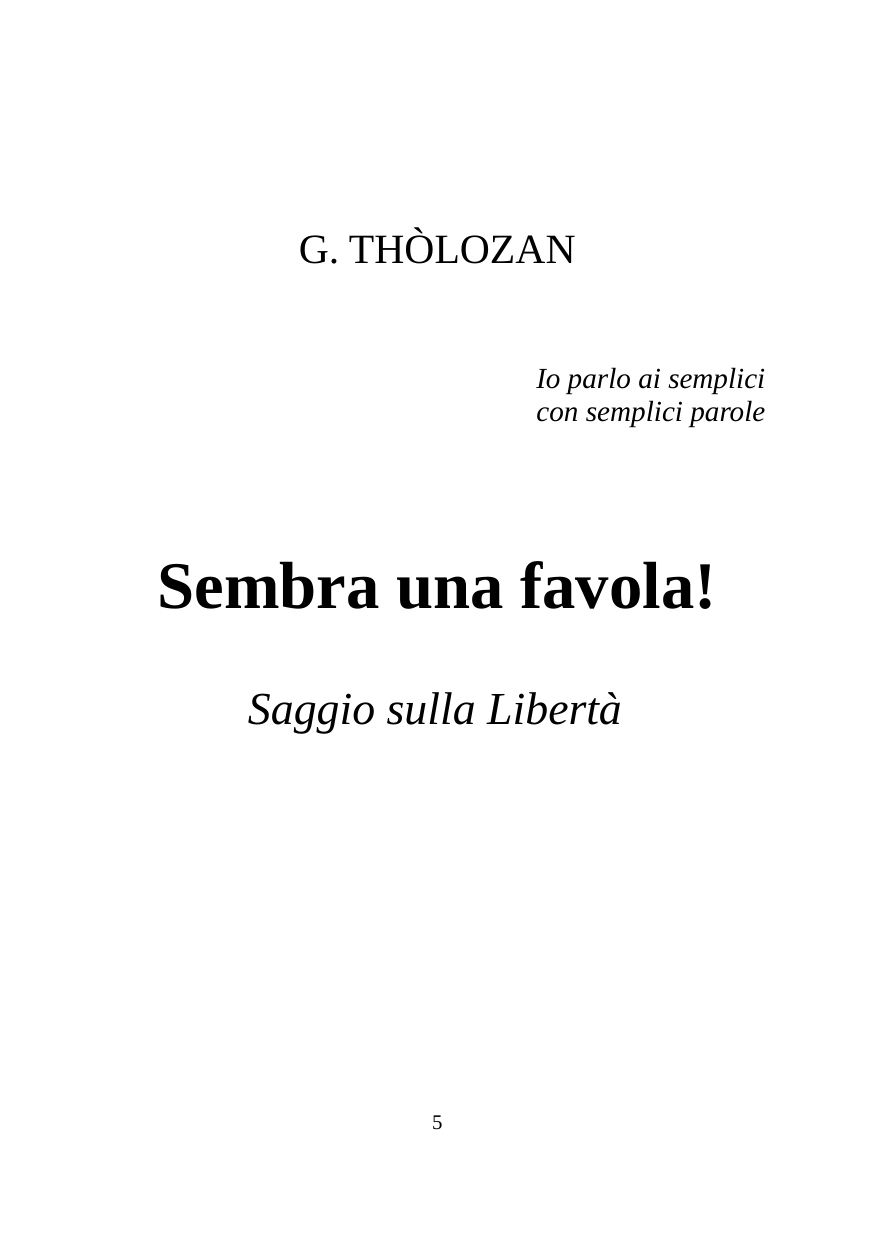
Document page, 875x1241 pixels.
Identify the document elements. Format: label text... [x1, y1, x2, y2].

text Saggio sulla Libertà [106, 682, 768, 734]
text Io parlo ai semplici con semplici parole [106, 361, 768, 428]
text Sembra una favola! [106, 546, 768, 623]
text G. THÒLOZAN [106, 224, 768, 272]
